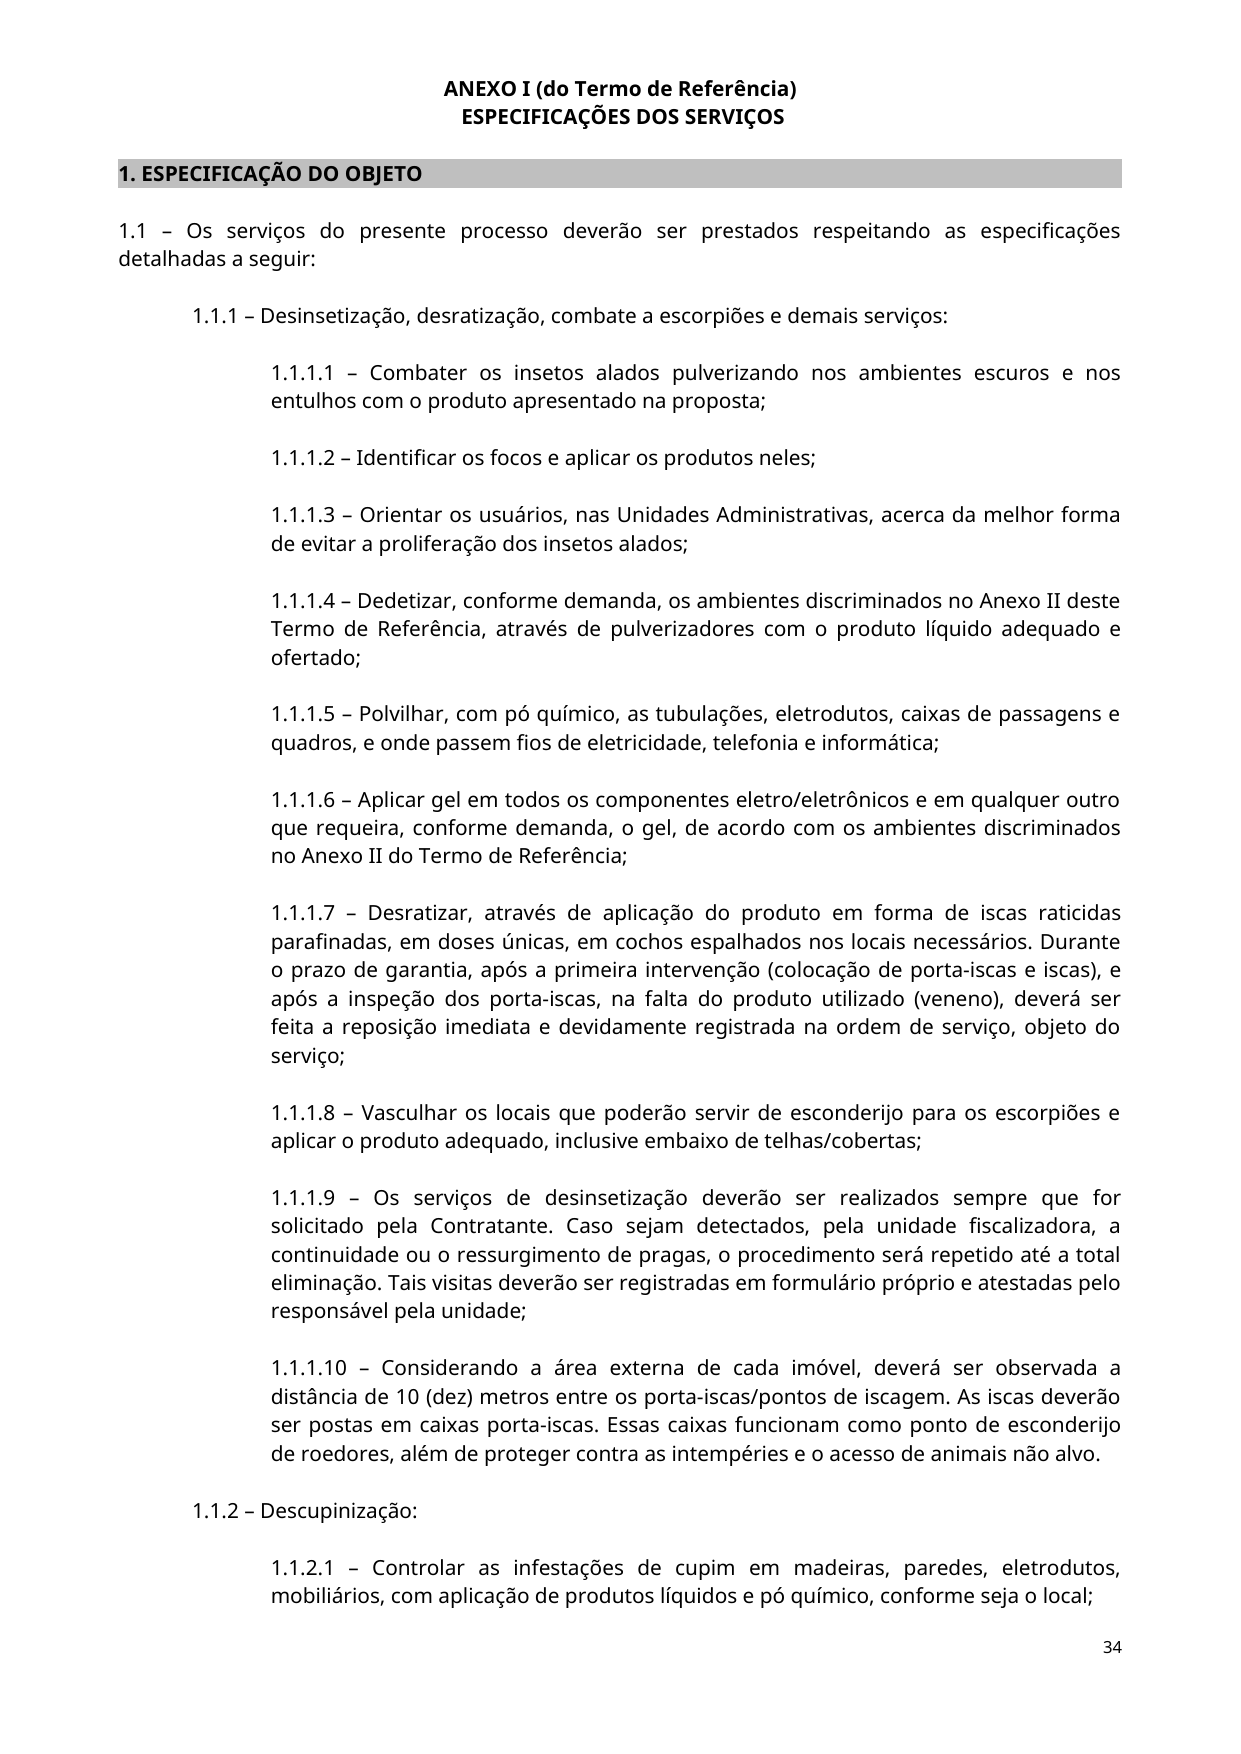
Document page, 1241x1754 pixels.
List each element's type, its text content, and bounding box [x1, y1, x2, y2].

text 1.1.1.8 – Vasculhar os locais que poderão servir de esconderijo para os escorpiões e aplicar o produto adequado, inclusive embaixo de telhas/cobertas; [271, 1098, 1122, 1154]
text ANEXO I (do Termo de Referência) [118, 74, 1122, 102]
text 1.1.1.5 – Polvilhar, com pó químico, as tubulações, eletrodutos, caixas de passagens e quadros, e onde passem fios de eletricidade, telefonia e informática; [271, 699, 1122, 756]
text 1.1.1.2 – Identificar os focos e aplicar os produtos neles; [271, 443, 1122, 472]
text 1.1.1.6 – Aplicar gel em todos os componentes eletro/eletrônicos e em qualquer outro que requeira, conforme demanda, o gel, de acordo com os ambientes discriminados no Anexo II do Termo de Referência; [271, 785, 1122, 870]
text 1.1.2.1 – Controlar as infestações de cupim em madeiras, paredes, eletrodutos, mobiliários, com aplicação de produtos líquidos e pó químico, conforme seja o local; [271, 1553, 1122, 1609]
text 1. ESPECIFICAÇÃO DO OBJETO [118, 159, 1122, 188]
text 1.1.2 – Descupinização: [118, 1496, 1122, 1524]
text 1.1 – Os serviços do presente processo deverão ser prestados respeitando as especificações detalhadas a seguir: [118, 216, 1122, 273]
text 1.1.1 – Desinsetização, desratização, combate a escorpiões e demais serviços: [118, 301, 1122, 330]
text 1.1.1.3 – Orientar os usuários, nas Unidades Administrativas, acerca da melhor forma de evitar a proliferação dos insetos alados; [271, 500, 1122, 557]
text 1.1.1.4 – Dedetizar, conforme demanda, os ambientes discriminados no Anexo II deste Termo de Referência, através de pulverizadores com o produto líquido adequado e ofertado; [271, 586, 1122, 671]
text ESPECIFICAÇÕES DOS SERVIÇOS [118, 102, 1122, 131]
text 1.1.1.7 – Desratizar, através de aplicação do produto em forma de iscas raticidas parafinadas, em doses únicas, em cochos espalhados nos locais necessários. Durante o prazo de garantia, após a primeira intervenção (colocação de porta-iscas e iscas), e após a inspeção dos porta-iscas, na falta do produto utilizado (veneno), deverá ser feita a reposição imediata e devidamente registrada na ordem de serviço, objeto do serviço; [271, 898, 1122, 1069]
text 1.1.1.9 – Os serviços de desinsetização deverão ser realizados sempre que for solicitado pela Contratante. Caso sejam detectados, pela unidade fiscalizadora, a continuidade ou o ressurgimento de pragas, o procedimento será repetido até a total eliminação. Tais visitas deverão ser registradas em formulário próprio e atestadas pelo responsável pela unidade; [271, 1183, 1122, 1325]
text 1.1.1.10 – Considerando a área externa de cada imóvel, deverá ser observada a distância de 10 (dez) metros entre os porta-iscas/pontos de iscagem. As iscas deverão ser postas em caixas porta-iscas. Essas caixas funcionam como ponto de esconderijo de roedores, além de proteger contra as intempéries e o acesso de animais não alvo. [271, 1353, 1122, 1467]
text 1.1.1.1 – Combater os insetos alados pulverizando nos ambientes escuros e nos entulhos com o produto apresentado na proposta; [271, 358, 1122, 415]
